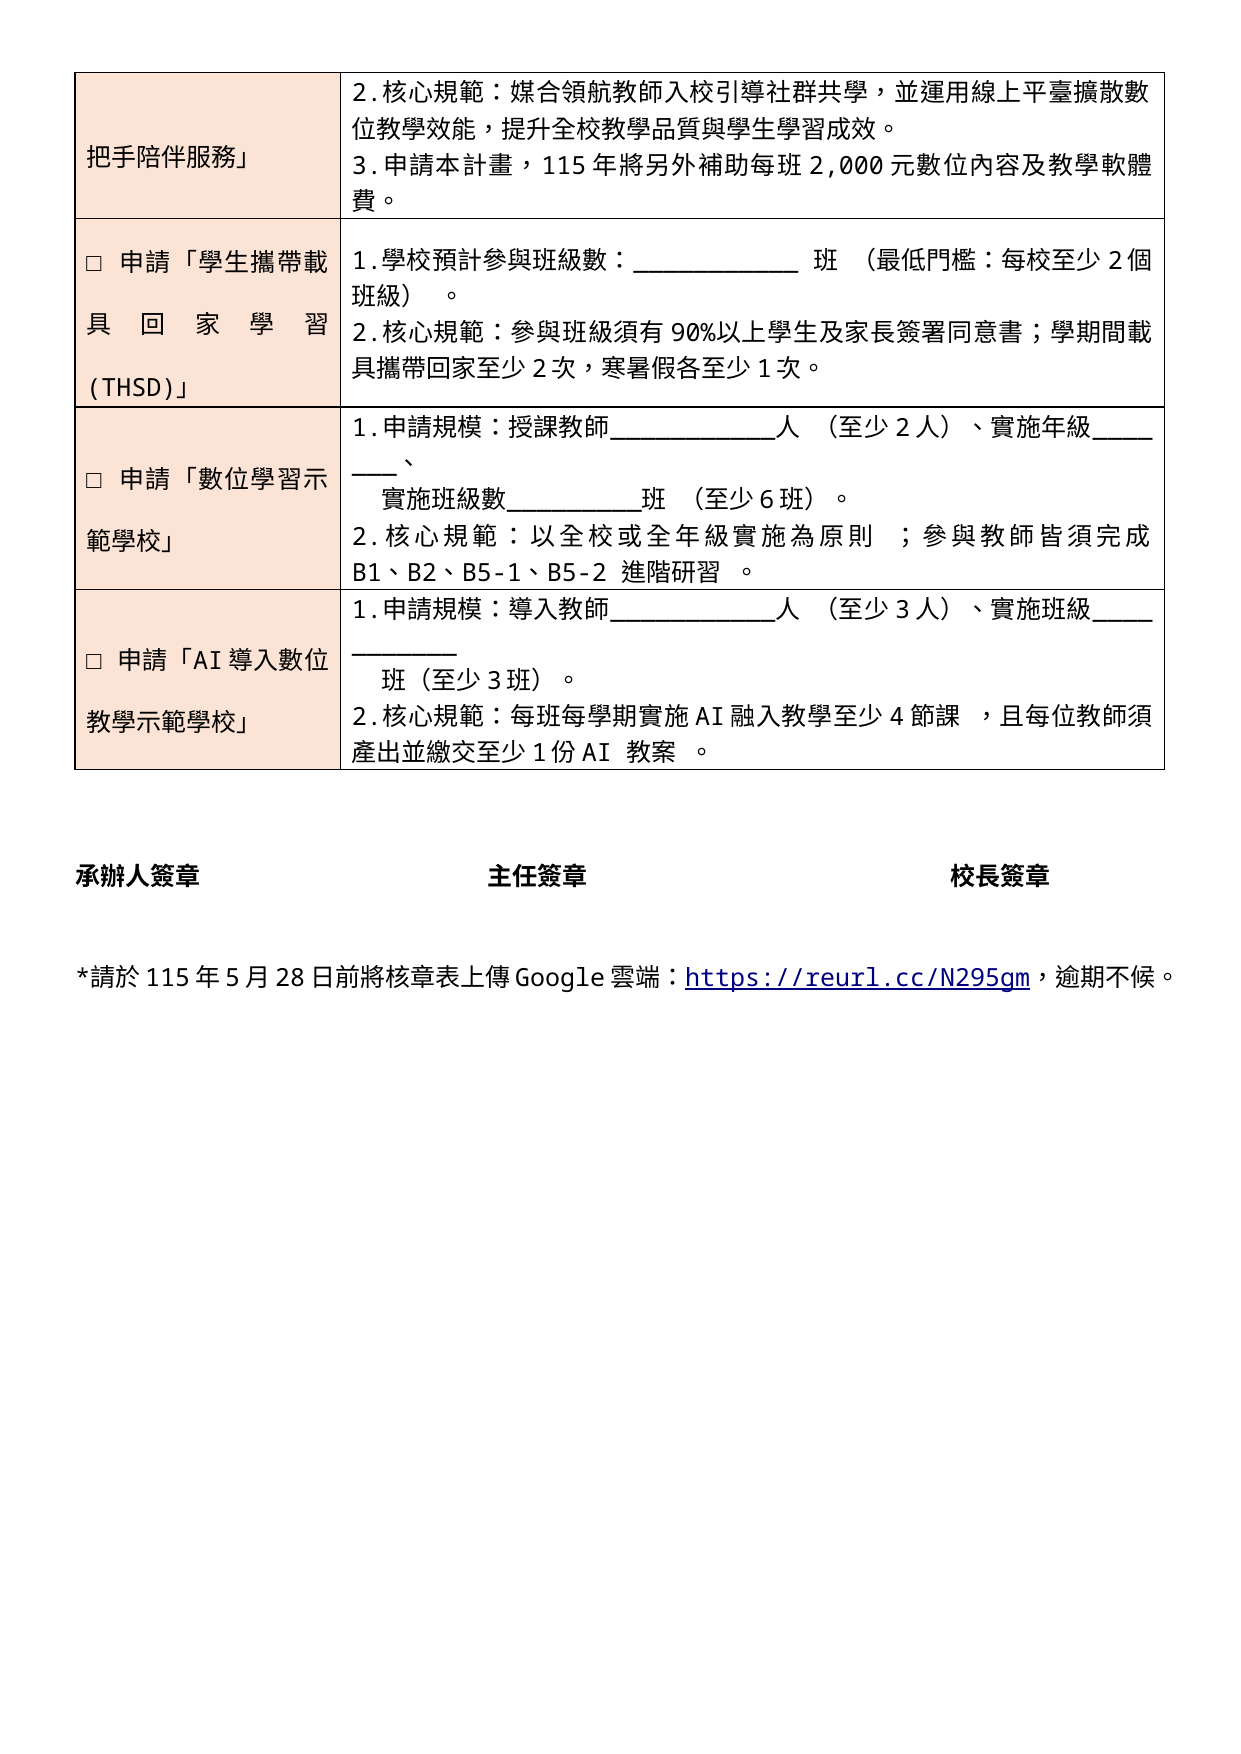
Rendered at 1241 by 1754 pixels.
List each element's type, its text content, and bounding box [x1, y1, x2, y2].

table_cell □ 申請「AI導入數位教學示範學校」 [76, 590, 340, 769]
table_cell 把手陪伴服務」 [76, 73, 340, 218]
table_cell 1.學校預計參與班級數：___________ 班 （最低門檻：每校至少2個班級） 。 2.核心規範：參與班級須有90%以上學生及家長簽署同意書；學期間載具攜帶回家至少2次，寒暑假各至少1次。 [341, 219, 1164, 406]
table_cell 2.核心規範：媒合領航教師入校引導社群共學，並運用線上平臺擴散數位教學效能，提升全校教學品質與學生學習成效。 3.申請本計畫，115年將另外補助每班2,000元數位內容及教學軟體費。 [341, 73, 1164, 218]
table_cell 1.申請規模：授課教師___________人 （至少2人）、實施年級_______、 實施班級數_________班 （至少6班）。 2.核心規範：以全校或全年級實施為原則 ；參與教師皆須完成 B1、B2、B5-1、B5-2 進階研習 。 [341, 408, 1164, 589]
table_cell 1.申請規模：導入教師___________人 （至少3人）、實施班級___________ 班（至少3班）。 2.核心規範：每班每學期實施AI融入教學至少4節課 ，且每位教師須產出並繳交至少1份AI 教案 。 [341, 590, 1164, 769]
text 承辦人簽章 主任簽章 校長簽章 [75, 832, 1165, 895]
table_cell □ 申請「學生攜帶載具回家學習 (THSD)」 [76, 219, 340, 406]
table_cell □ 申請「數位學習示範學校」 [76, 408, 340, 589]
text *請於115年5月28日前將核章表上傳Google雲端：https://reurl.cc/N295gm，逾期不候。 [75, 957, 1165, 994]
